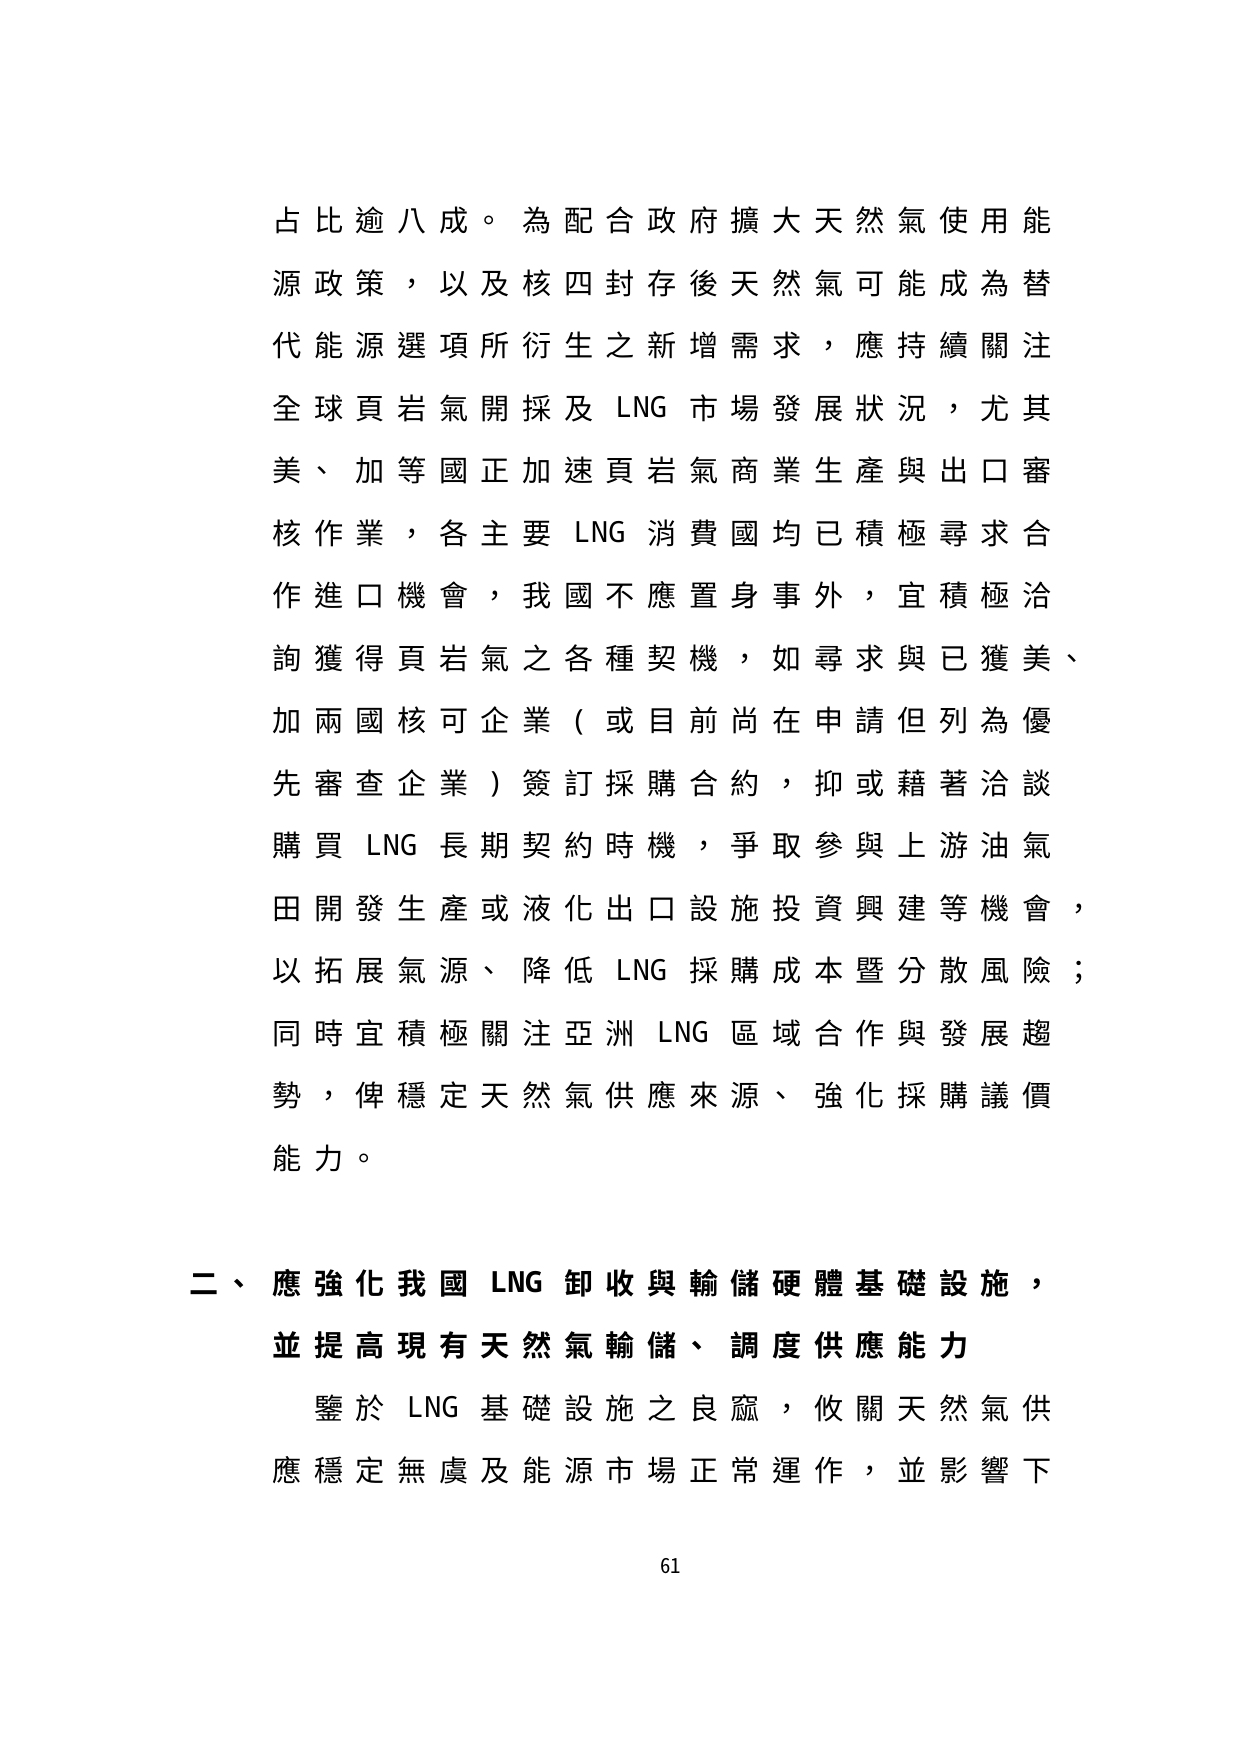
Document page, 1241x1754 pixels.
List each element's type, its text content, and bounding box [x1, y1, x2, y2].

text 我國目前為世界排名第六大LNG進口國，其中自卡達、馬來西亞與印尼3個國家進口占比逾八成。為配合政府擴大天然氣使用能源政策，以及核四封存後天然氣可能成為替代能源選項所衍生之新增需求，應持續關注全球頁岩氣開採及LNG市場發展狀況，尤其美、加等國正加速頁岩氣商業生產與出口審核作業，各主要LNG消費國均已積極尋求合作進口機會，我國不應置身事外，宜積極洽詢獲得頁岩氣之各種契機，如尋求與已獲美、加兩國核可企業(或目前尚在申請但列為優先審查企業)簽訂採購合約，抑或藉著洽談購買LNG長期契約時機，爭取參與上游油氣田開發生產或液化出口設施投資興建等機會，以拓展氣源、降低LNG採購成本暨分散風險；同時宜積極關注亞洲LNG區域合作與發展趨勢，俾穩定天然氣供應來源、強化採購議價能力。 [242, 177, 1058, 1177]
text 二、應強化我國LNG卸收與輸儲硬體基礎設施，並提高現有天然氣輸儲、調度供應能力 [183, 1240, 1058, 1365]
text 鑒於LNG基礎設施之良窳，攸關天然氣供應穩定無虞及能源市場正常運作，並影響下游產業之健全發展；以中國大陸為例，本身雖擁有豐富天然氣蘊藏量，近幾年仍不斷地致力於天然氣管線基礎建設計畫，增加沿海地區LNG接收站及陸上天然氣液化裝置佈建，以擴大其天然氣市場規模。相較我國除近年來各儲氣槽之自備儲槽容量平均天數偏低外，目前天然氣總用量已接近現有2座接收站供氣量上限，由於LNG後端設備需龐大資金與長期建設，未來如以天然氣取代部分核四發電，恐發生即使有燃氣電廠，亦無相關儲輸設施供應天然氣之窘境。況且我國目前天然氣實際儲存於臺灣中南部，經由海底管路將天然氣南氣北輸，除徒增運送成本外，亦凸顯我國能源使用欠缺長期與有效率規劃。故為加強我國天然氣儲運與供應安全，允應審慎規劃改善現有LNG卸收與輸儲硬體基礎建設，並規劃適宜之輸氣途徑，建構完整輸供氣系統，以健全電力、燃料供應端，提升天然氣供氣調度能力。 [242, 1365, 1058, 1490]
